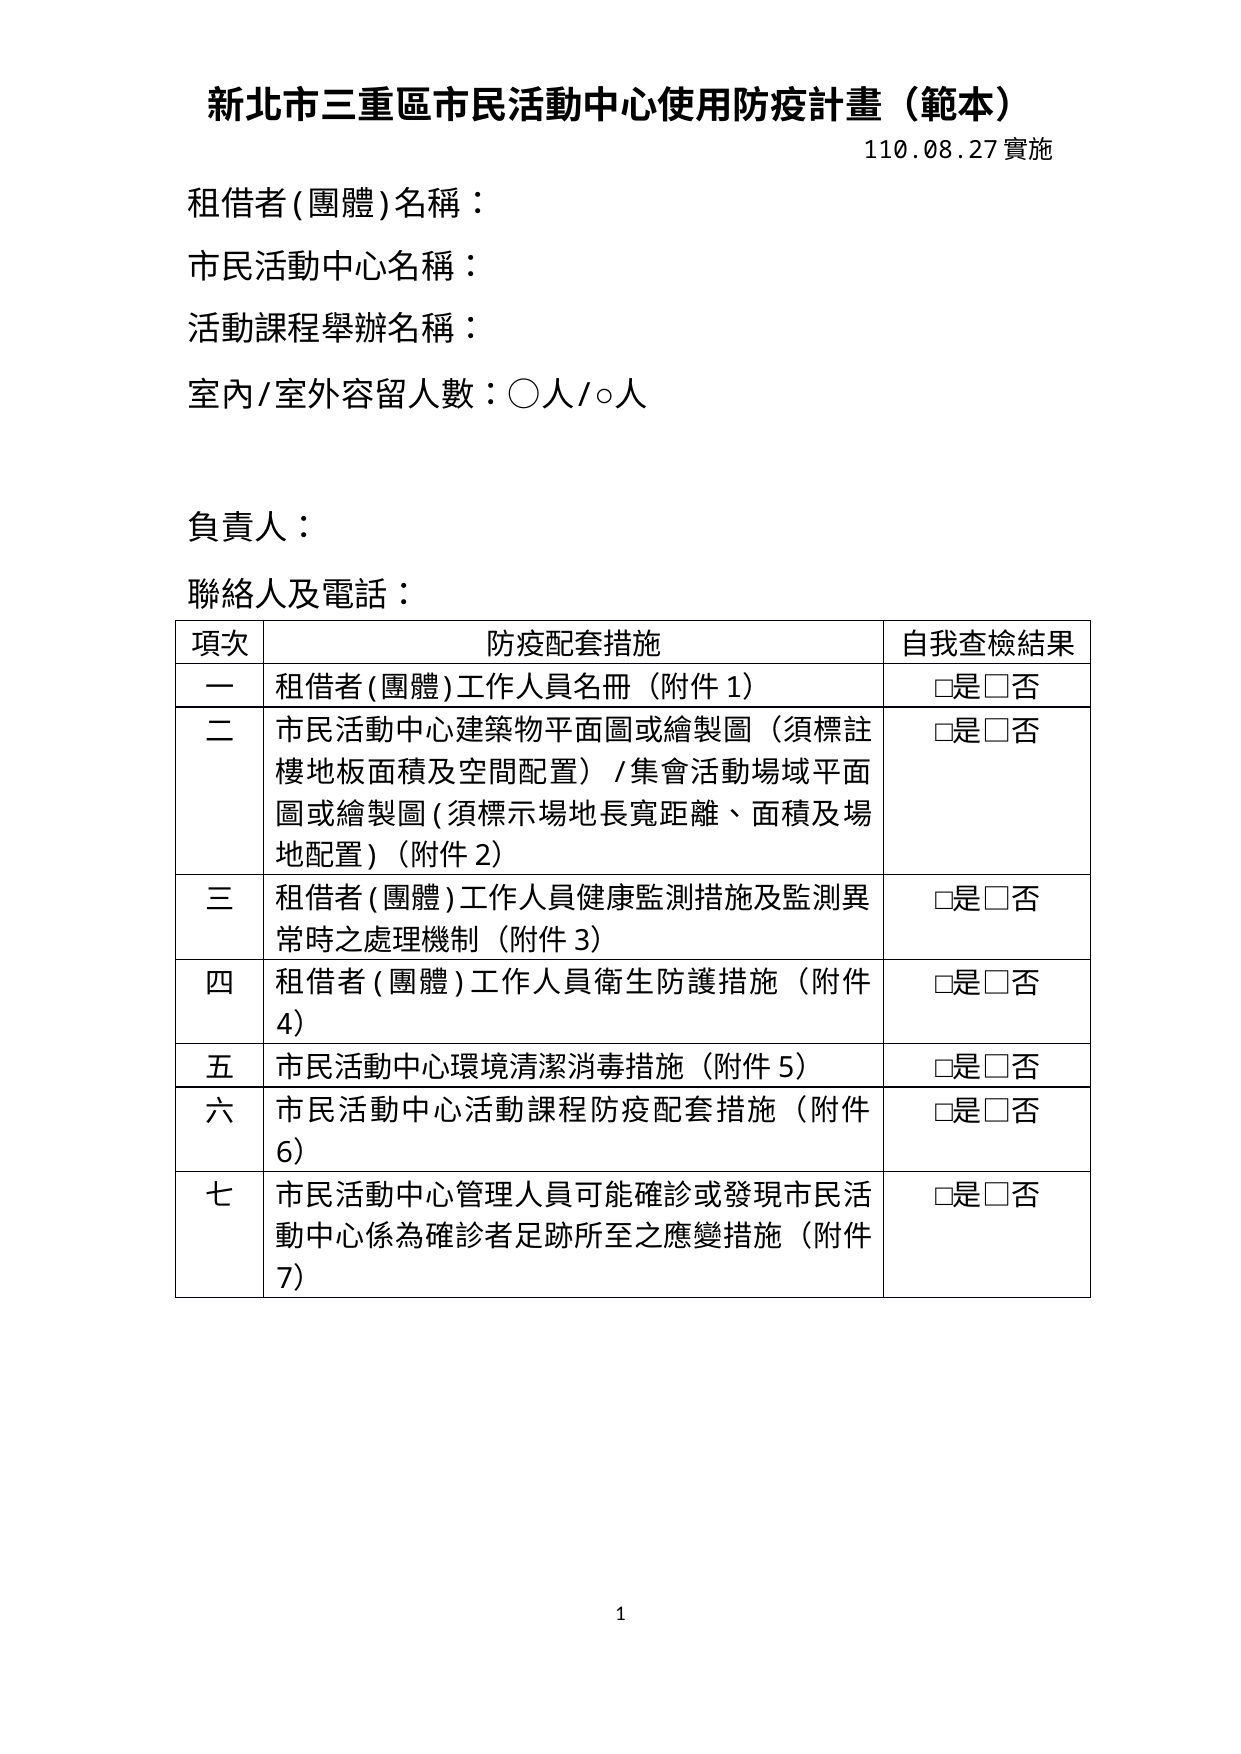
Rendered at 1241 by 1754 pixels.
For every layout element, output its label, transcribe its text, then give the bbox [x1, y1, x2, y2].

table_cell □是□否 [884, 1172, 1090, 1297]
text 活動課程舉辦名稱： [187, 291, 1053, 353]
table_cell □是□否 [884, 960, 1090, 1043]
table_cell 六 [176, 1088, 263, 1171]
table_cell 四 [176, 960, 263, 1043]
table_cell □是□否 [884, 1088, 1090, 1171]
table_cell 一 [176, 664, 263, 706]
table_cell 五 [176, 1044, 263, 1086]
text 110.08.27實施 [187, 129, 1053, 166]
table_cell 三 [176, 875, 263, 958]
table_cell 市民活動中心管理人員可能確診或發現市民活動中心係為確診者足跡所至之應變措施（附件7） [264, 1172, 883, 1297]
text 室內/室外容留人數：○人/○人 [187, 353, 1053, 420]
table_header 自我查檢結果 [884, 621, 1090, 663]
text 租借者(團體)名稱： [187, 166, 1053, 228]
text 聯絡人及電話： [187, 553, 1053, 620]
table_cell 租借者(團體)工作人員衛生防護措施（附件4） [264, 960, 883, 1043]
table_cell 七 [176, 1172, 263, 1297]
table_cell 市民活動中心建築物平面圖或繪製圖（須標註樓地板面積及空間配置）/集會活動場域平面圖或繪製圖(須標示場地長寬距離、面積及場地配置)（附件2） [264, 708, 883, 874]
table_cell 租借者(團體)工作人員名冊（附件1） [264, 664, 883, 706]
table_header 防疫配套措施 [264, 621, 883, 663]
table_header 項次 [176, 621, 263, 663]
table_cell 租借者(團體)工作人員健康監測措施及監測異常時之處理機制（附件3） [264, 875, 883, 958]
table_cell □是□否 [884, 708, 1090, 874]
table_cell 市民活動中心環境清潔消毒措施（附件5） [264, 1044, 883, 1086]
text 負責人： [187, 486, 1053, 553]
text 新北市三重區市民活動中心使用防疫計畫（範本） [187, 75, 1053, 129]
table_cell 市民活動中心活動課程防疫配套措施（附件6） [264, 1088, 883, 1171]
table_cell □是□否 [884, 875, 1090, 958]
table_cell 二 [176, 708, 263, 874]
table_cell □是□否 [884, 1044, 1090, 1086]
table_cell □是□否 [884, 664, 1090, 706]
text 市民活動中心名稱： [187, 228, 1053, 291]
